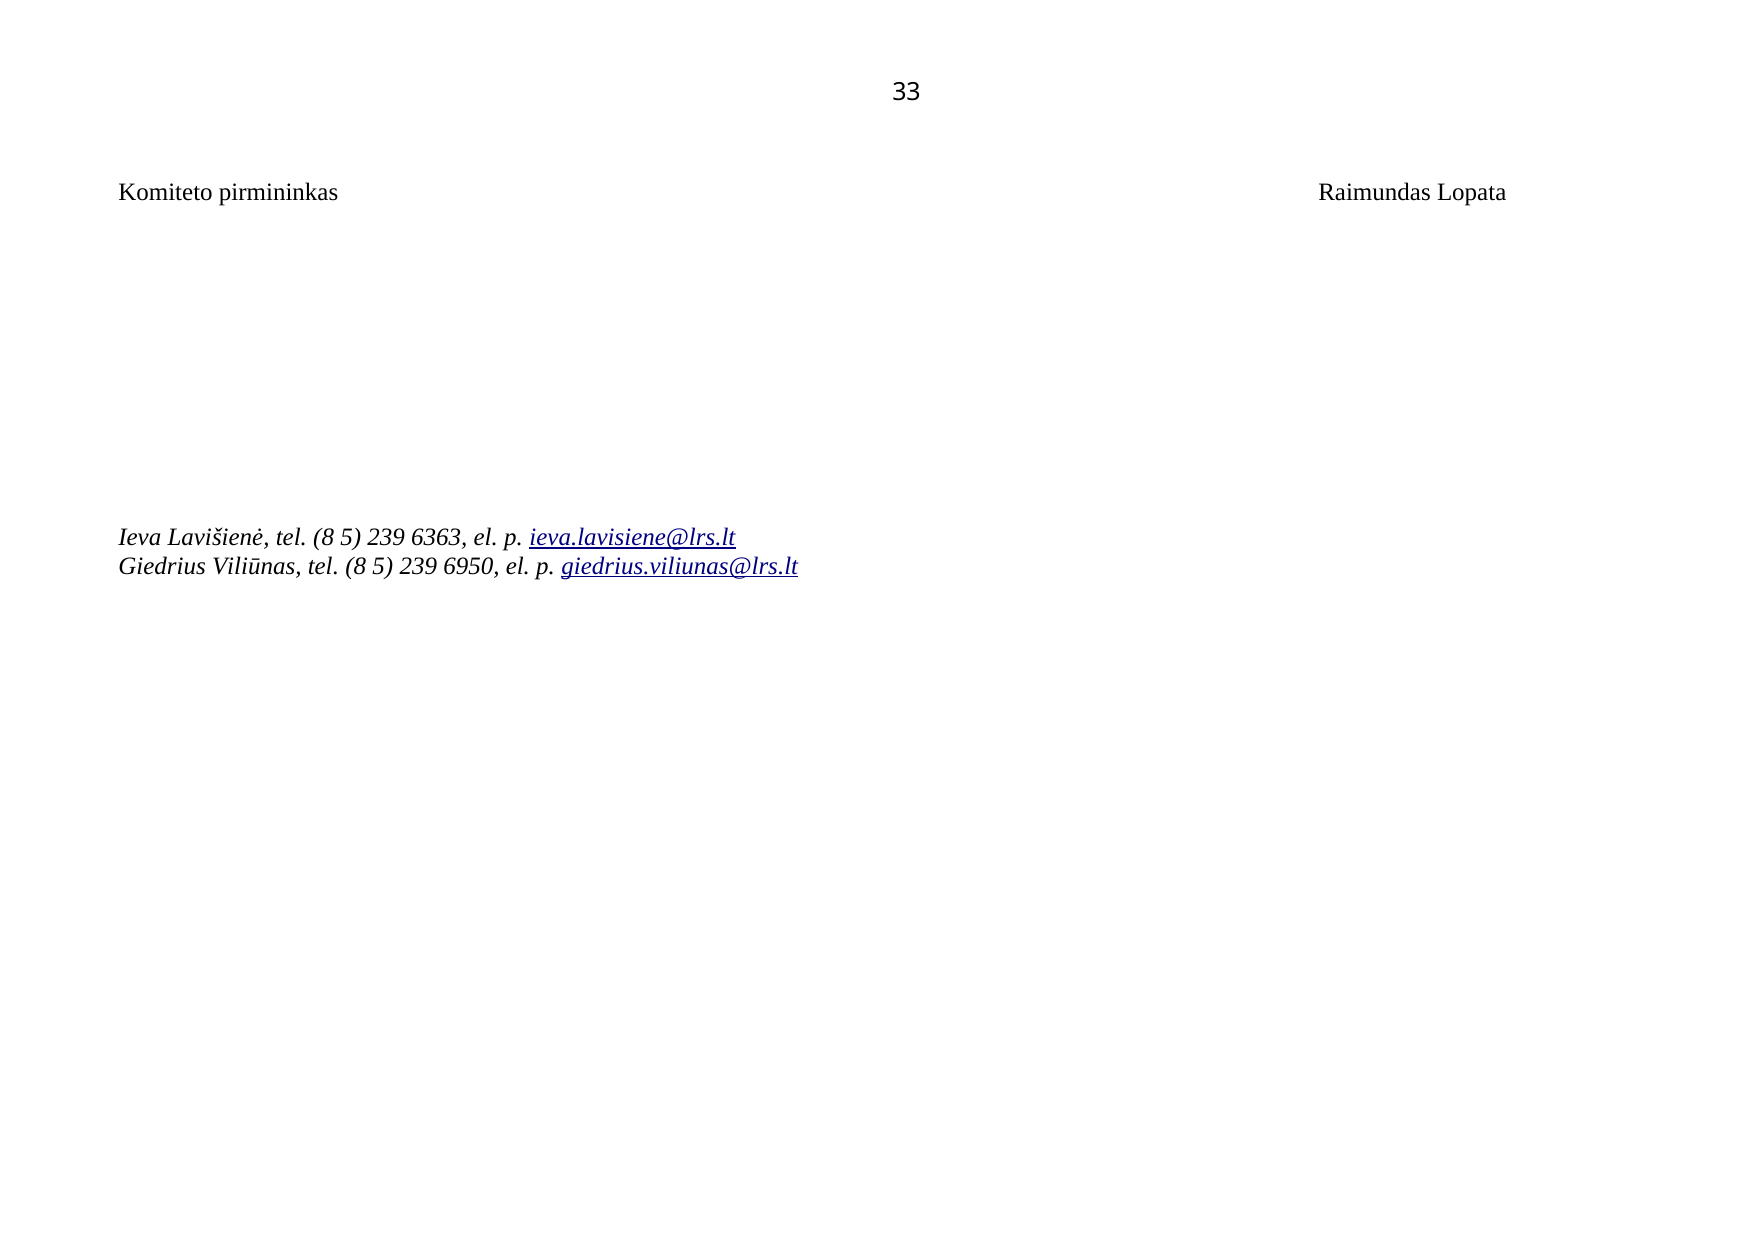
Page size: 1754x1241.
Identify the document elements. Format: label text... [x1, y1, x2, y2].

text Giedrius Viliūnas, tel. (8 5) 239 6950, el. p. giedrius.viliunas@lrs.lt [118, 551, 1695, 580]
text Komiteto pirmininkas (Parašas) Raimundas Lopata [118, 177, 1695, 206]
text Ieva Lavišienė, tel. (8 5) 239 6363, el. p. ieva.lavisiene@lrs.lt [118, 522, 1695, 551]
